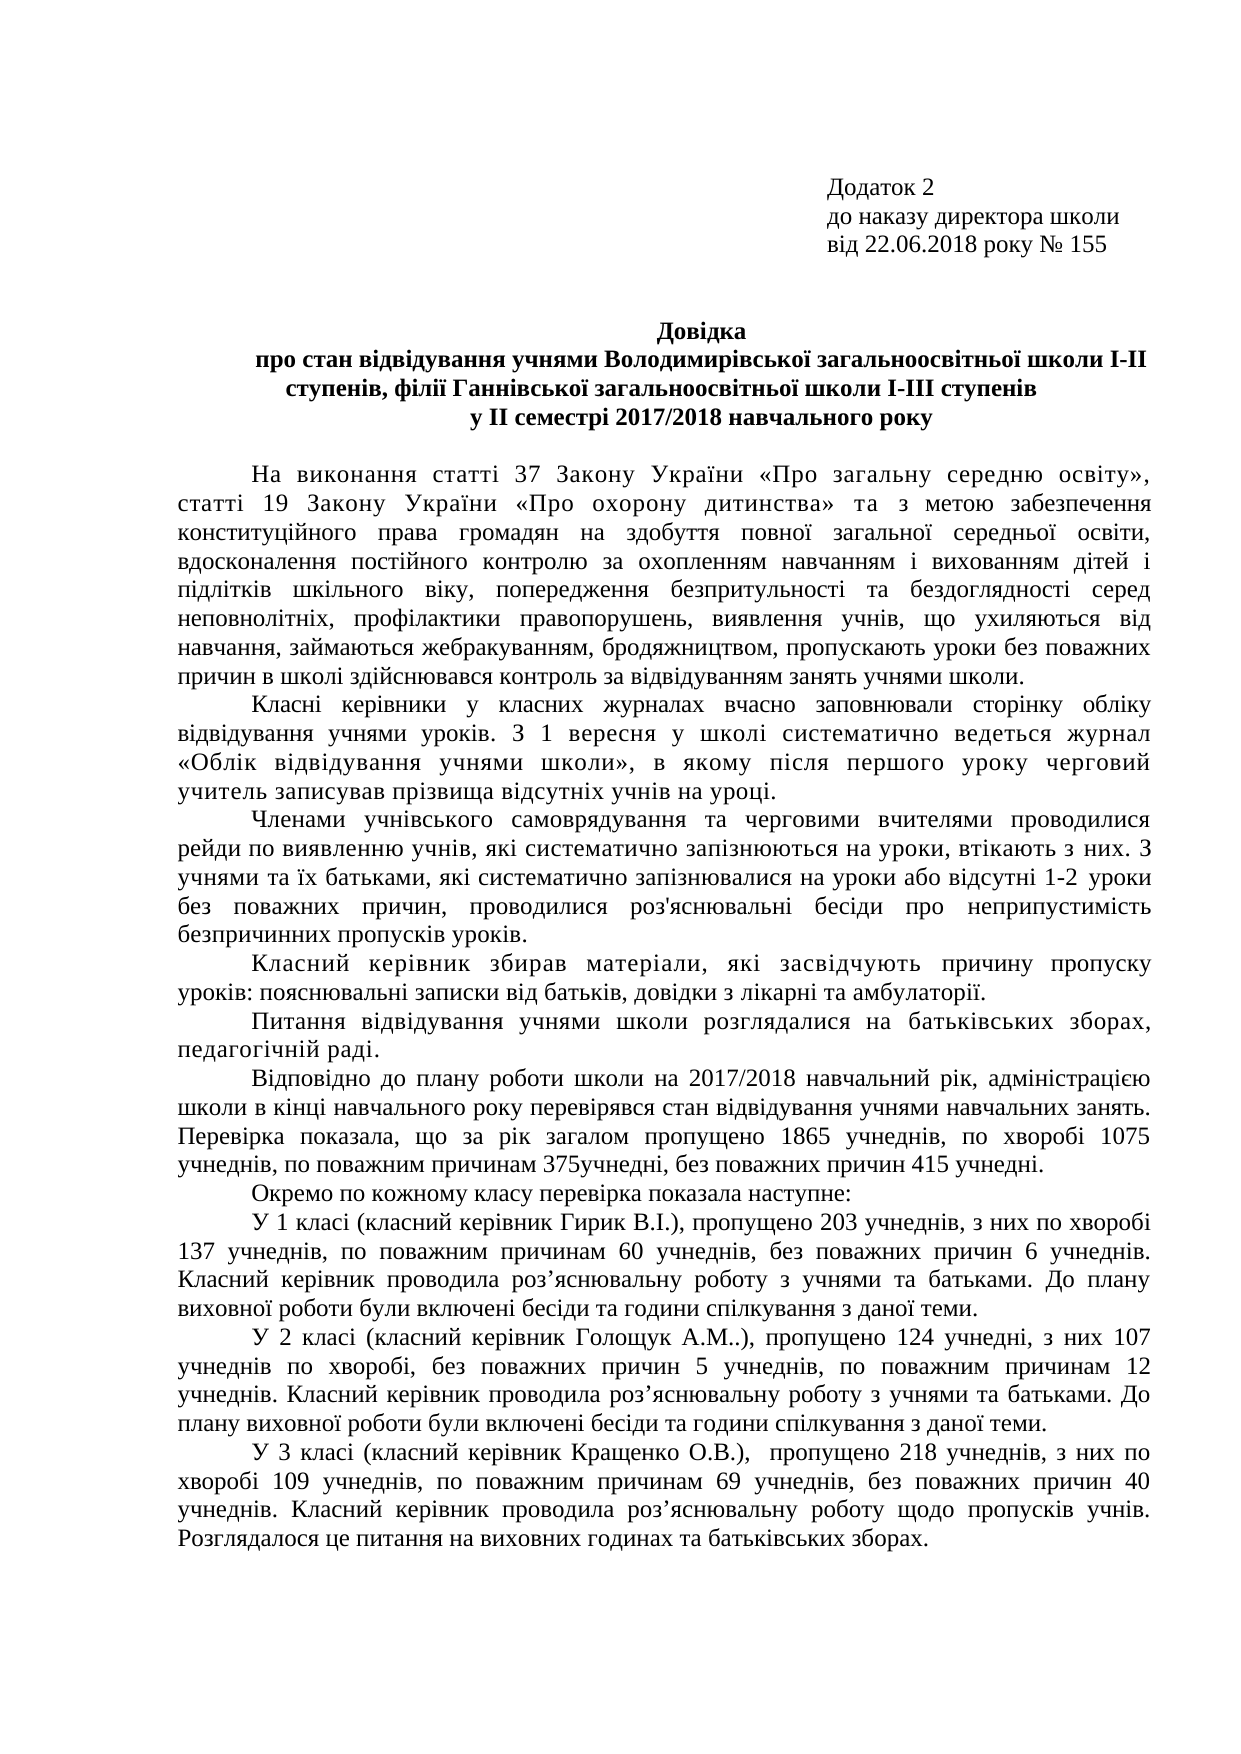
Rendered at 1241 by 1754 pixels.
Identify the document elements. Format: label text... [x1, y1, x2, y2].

text Відповідно до плану роботи школи на 2017/2018 навчальний рік, адміністрацією школи в кінці навчального року перевірявся стан відвідування учнями навчальних занять. Перевірка показала, що за рік загалом пропущено 1865 учнеднів, по хворобі 1075 учнеднів, по поважним причинам 375учнедні, без поважних причин 415 учнедні. [177, 1063, 1152, 1178]
text до наказу директора школи [827, 201, 1152, 229]
text У 2 класі (класний керівник Голощук А.М..), пропущено 124 учнедні, з них 107 учнеднів по хворобі, без поважних причин 5 учнеднів, по поважним причинам 12 учнеднів. Класний керівник проводила роз’яснювальну роботу з учнями та батьками. До плану виховної роботи були включені бесіди та години спілкування з даної теми. [177, 1322, 1152, 1437]
text У 1 класі (класний керівник Гирик В.І.), пропущено 203 учнеднів, з них по хворобі 137 учнеднів, по поважним причинам 60 учнеднів, без поважних причин 6 учнеднів. Класний керівник проводила роз’яснювальну роботу з учнями та батьками. До плану виховної роботи були включені бесіди та години спілкування з даної теми. [177, 1207, 1152, 1322]
text Членами учнівського самоврядування та черговими вчителями проводилися рейди по виявленню учнів, які систематично запізнюються на уроки, втікають з них. З учнями та їх батьками, які систематично запізнювалися на уроки або відсутні 1-2 уроки без поважних причин, проводилися роз'яснювальні бесіди про неприпустимість безпричинних пропусків уроків. [177, 804, 1152, 948]
text про стан відвідування учнями Володимирівської загальноосвітньої школи І-ІІ ступенів, філії Ганнівської загальноосвітньої школи І-ІІІ ступенів [177, 344, 1152, 402]
text у ІІ семестрі 2017/2018 навчального року [177, 402, 1152, 431]
text Додаток 2 [827, 172, 1152, 201]
text Окремо по кожному класу перевірка показала наступне: [177, 1178, 1152, 1207]
text від 22.06.2018 року № 155 [827, 229, 1152, 258]
text У 3 класі (класний керівник Кращенко О.В.), пропущено 218 учнеднів, з них по хворобі 109 учнеднів, по поважним причинам 69 учнеднів, без поважних причин 40 учнеднів. Класний керівник проводила роз’яснювальну роботу щодо пропусків учнів. Розглядалося це питання на виховних годинах та батьківських зборах. [177, 1437, 1152, 1552]
text Питання відвідування учнями школи розглядалися на батьківських зборах, педагогічній раді. [177, 1006, 1152, 1063]
text Класні керівники у класних журналах вчасно заповнювали сторінку обліку відвідування учнями уроків. З 1 вересня у школі систематично ведеться журнал «Облік відвідування учнями школи», в якому після першого уроку черговий учитель записував прізвища відсутніх учнів на уроці. [177, 689, 1152, 804]
text Довідка [177, 316, 1152, 344]
text На виконання статті 37 Закону України «Про загальну середню освіту», статті 19 Закону України «Про охорону дитинства» та з метою забезпечення конституційного права громадян на здобуття повної загальної середньої освіти, вдосконалення постійного контролю за охопленням навчанням і вихованням дітей і підлітків шкільного віку, попередження безпритульності та бездоглядності серед неповнолітніх, профілактики правопорушень, виявлення учнів, що ухиляються від навчання, займаються жебракуванням, бродяжництвом, пропускають уроки без поважних причин в школі здійснювався контроль за відвідуванням занять учнями школи. [177, 459, 1152, 689]
text Класний керівник збирав матеріали, які засвідчують причину пропуску уроків: пояснювальні записки від батьків, довідки з лікарні та амбулаторії. [177, 948, 1152, 1006]
